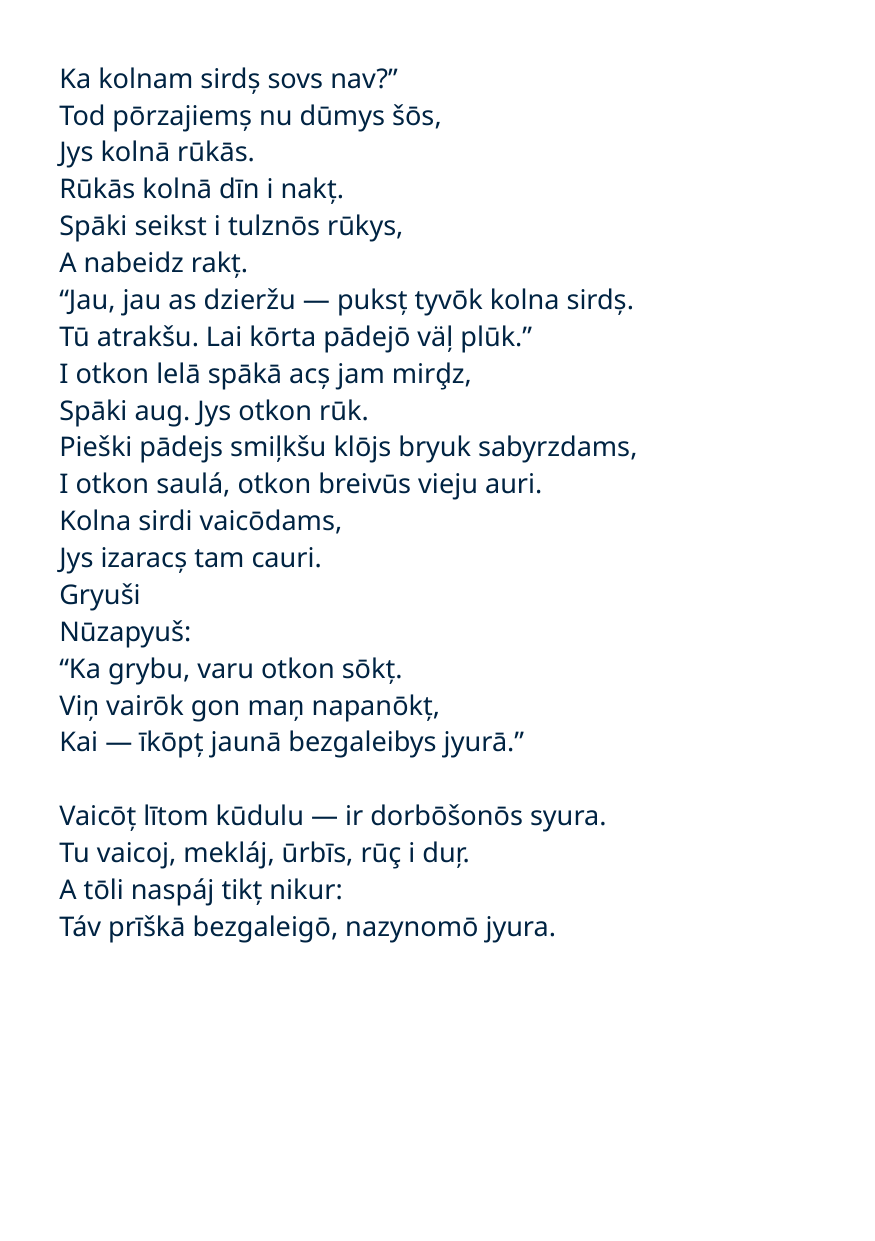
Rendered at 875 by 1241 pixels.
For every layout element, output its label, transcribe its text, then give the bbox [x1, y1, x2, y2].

text Gryuši [59, 575, 815, 612]
text A tōli naspáj tikț nikur: [59, 870, 815, 907]
text Jys kolnā rūkās. [59, 133, 815, 170]
text “Ka grybu, varu otkon sōkț. [59, 649, 815, 686]
text Spāki aug. Jys otkon rūk. [59, 391, 815, 428]
text Tod pōrzajiemș nu dūmys šōs, [59, 96, 815, 133]
text I otkon saulá, otkon breivūs vieju auri. [59, 465, 815, 502]
text Vaicōț lītom kūdulu — ir dorbōšonōs syura. [59, 797, 815, 833]
text Táv prīškā bezgaleigō, nazynomō jyura. [59, 907, 815, 944]
text I otkon lelā spākā acș jam mirḑz, [59, 354, 815, 391]
text A nabeidz rakț. [59, 243, 815, 280]
text Pieški pādejs smiļkšu klōjs bryuk sabyrzdams, [59, 428, 815, 465]
text Spāki seikst i tulznōs rūkys, [59, 207, 815, 243]
text Tu vaicoj, mekláj, ūrbīs, rūç i duŗ. [59, 833, 815, 870]
text Tū atrakšu. Lai kōrta pādejō väļ plūk.” [59, 317, 815, 354]
text Nūzapyuš: [59, 612, 815, 649]
text “Jau, jau as dzieržu — puksț tyvōk kolna sirdș. [59, 280, 815, 317]
text Viņ vairōk gon maņ napanōkț, [59, 686, 815, 723]
text Rūkās kolnā dīn i nakț. [59, 170, 815, 207]
text Kai — īkōpț jaunā bezgaleibys jyurā.” [59, 723, 815, 760]
text Jys izaracș tam cauri. [59, 538, 815, 575]
text Kolna sirdi vaicōdams, [59, 502, 815, 538]
text Ka kolnam sirdș sovs nav?” [59, 59, 815, 96]
